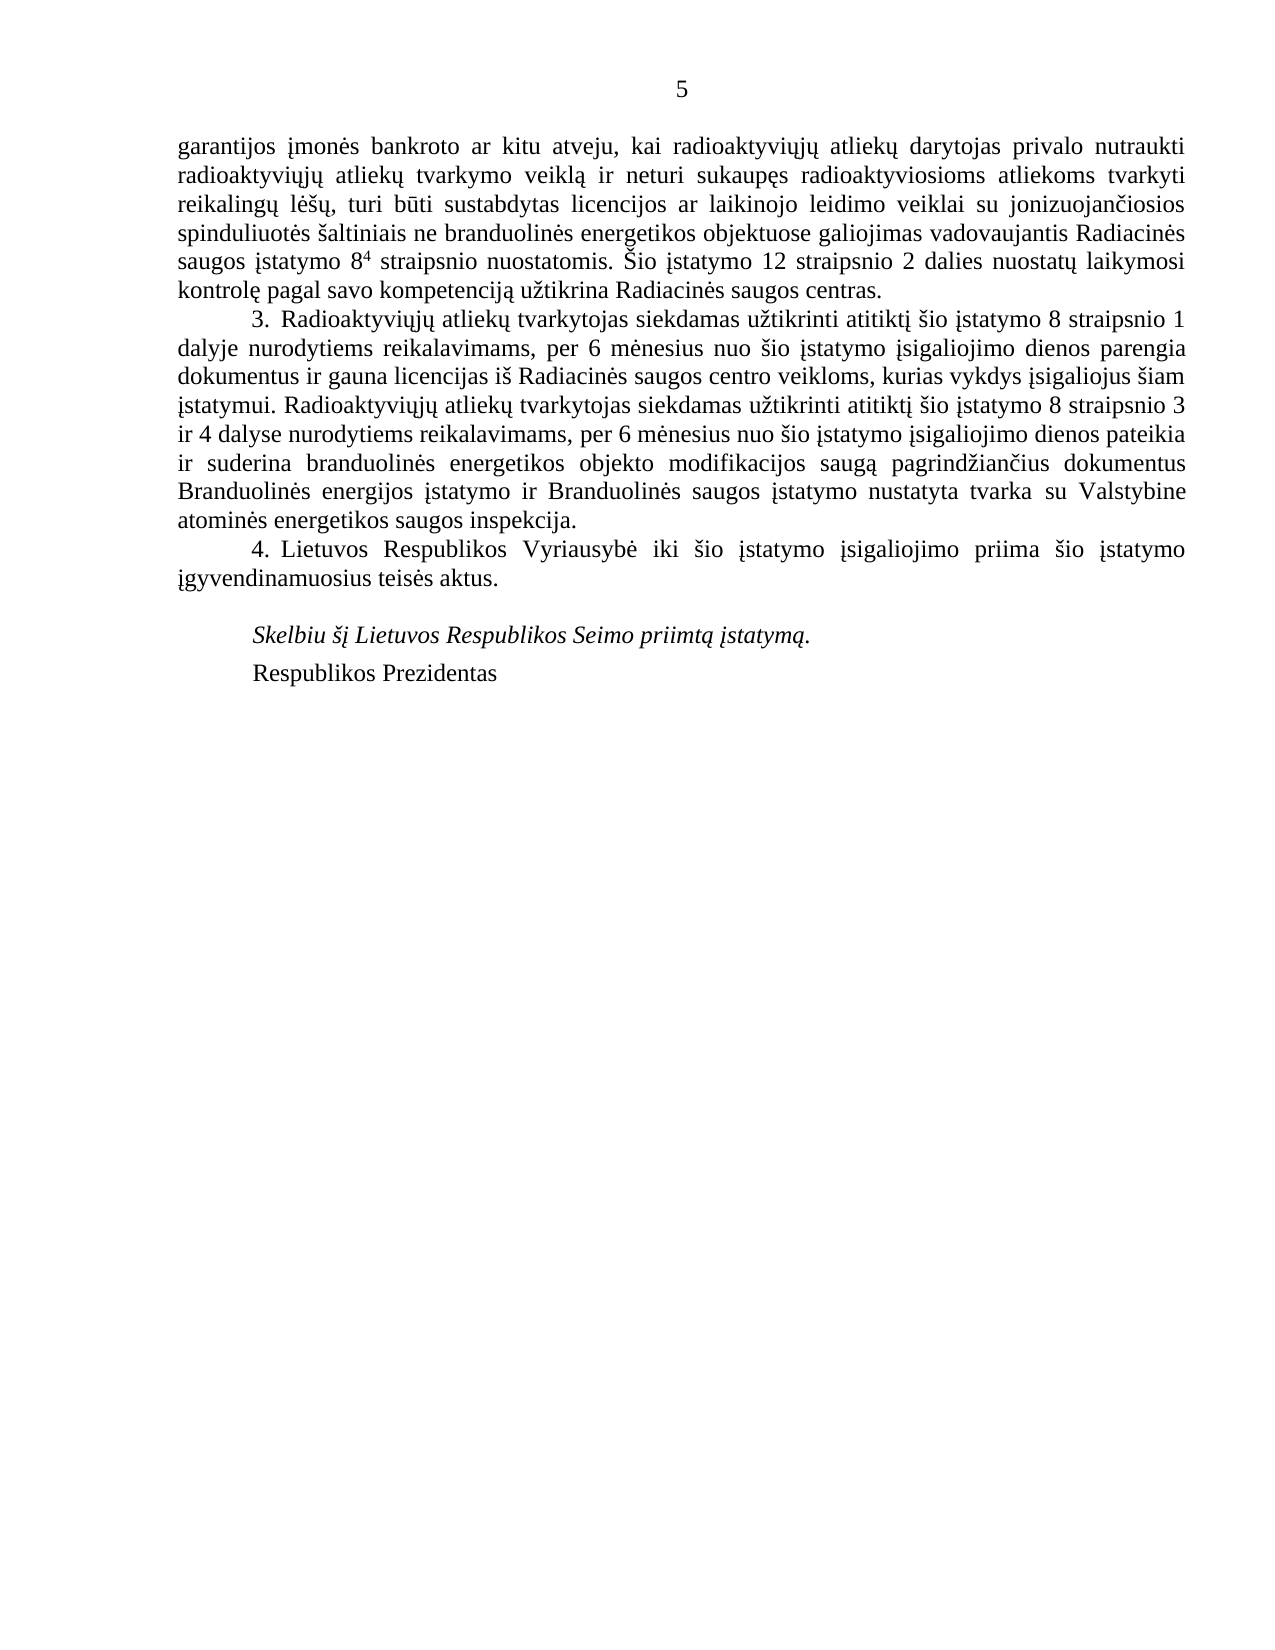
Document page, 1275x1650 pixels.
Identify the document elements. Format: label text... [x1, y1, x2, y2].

text Respublikos Prezidentas [177, 658, 1186, 687]
text 4. Lietuvos Respublikos Vyriausybė iki šio įstatymo įsigaliojimo priima šio įstatymo įgyvendinamuosius teisės aktus. [177, 534, 1186, 591]
text Skelbiu šį Lietuvos Respublikos Seimo priimtą įstatymą. [177, 620, 1186, 649]
text garantijos įmonės bankroto ar kitu atveju, kai radioaktyviųjų atliekų darytojas privalo nutraukti radioaktyviųjų atliekų tvarkymo veiklą ir neturi sukaupęs radioaktyviosioms atliekoms tvarkyti reikalingų lėšų, turi būti sustabdytas licencijos ar laikinojo leidimo veiklai su jonizuojančiosios spinduliuotės šaltiniais ne branduolinės energetikos objektuose galiojimas vadovaujantis Radiacinės saugos įstatymo 84 straipsnio nuostatomis. Šio įstatymo 12 straipsnio 2 dalies nuostatų laikymosi kontrolę pagal savo kompetenciją užtikrina Radiacinės saugos centras. [177, 131, 1186, 304]
text 3. Radioaktyviųjų atliekų tvarkytojas siekdamas užtikrinti atitiktį šio įstatymo 8 straipsnio 1 dalyje nurodytiems reikalavimams, per 6 mėnesius nuo šio įstatymo įsigaliojimo dienos parengia dokumentus ir gauna licencijas iš Radiacinės saugos centro veikloms, kurias vykdys įsigaliojus šiam įstatymui. Radioaktyviųjų atliekų tvarkytojas siekdamas užtikrinti atitiktį šio įstatymo 8 straipsnio 3 ir 4 dalyse nurodytiems reikalavimams, per 6 mėnesius nuo šio įstatymo įsigaliojimo dienos pateikia ir suderina branduolinės energetikos objekto modifikacijos saugą pagrindžiančius dokumentus Branduolinės energijos įstatymo ir Branduolinės saugos įstatymo nustatyta tvarka su Valstybine atominės energetikos saugos inspekcija. [177, 304, 1186, 534]
